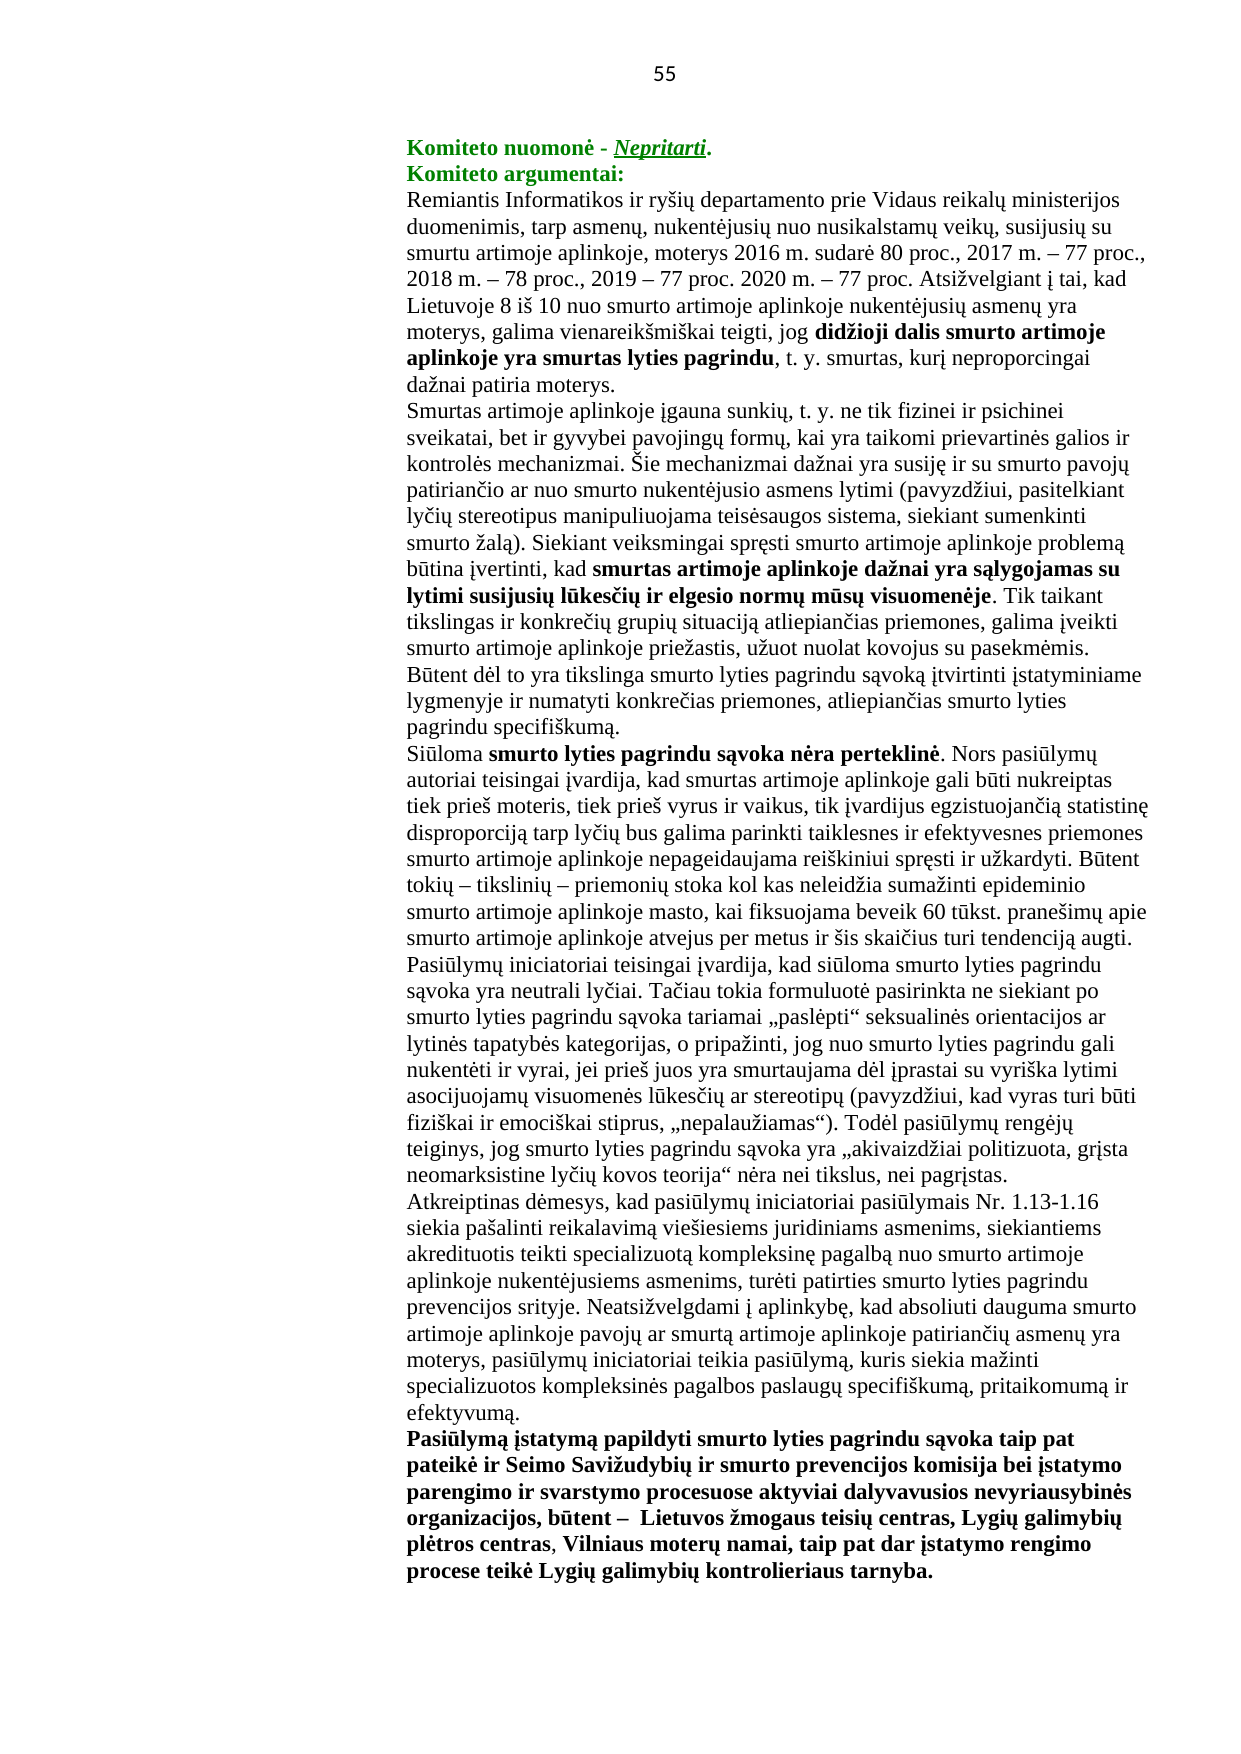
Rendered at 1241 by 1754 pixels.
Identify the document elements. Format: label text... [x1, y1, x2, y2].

text Siūloma smurto lyties pagrindu sąvoka nėra perteklinė. Nors pasiūlymų autoriai teisingai įvardija, kad smurtas artimoje aplinkoje gali būti nukreiptas tiek prieš moteris, tiek prieš vyrus ir vaikus, tik įvardijus egzistuojančią statistinę disproporciją tarp lyčių bus galima parinkti taiklesnes ir efektyvesnes priemones smurto artimoje aplinkoje nepageidaujama reiškiniui spręsti ir užkardyti. Būtent tokių – tikslinių – priemonių stoka kol kas neleidžia sumažinti epideminio smurto artimoje aplinkoje masto, kai fiksuojama beveik 60 tūkst. pranešimų apie smurto artimoje aplinkoje atvejus per metus ir šis skaičius turi tendenciją augti. [406, 740, 1152, 951]
text Komiteto argumentai: [406, 160, 1152, 186]
text Remiantis Informatikos ir ryšių departamento prie Vidaus reikalų ministerijos duomenimis, tarp asmenų, nukentėjusių nuo nusikalstamų veikų, susijusių su smurtu artimoje aplinkoje, moterys 2016 m. sudarė 80 proc., 2017 m. – 77 proc., 2018 m. – 78 proc., 2019 – 77 proc. 2020 m. – 77 proc. Atsižvelgiant į tai, kad Lietuvoje 8 iš 10 nuo smurto artimoje aplinkoje nukentėjusių asmenų yra moterys, galima vienareikšmiškai teigti, jog didžioji dalis smurto artimoje aplinkoje yra smurtas lyties pagrindu, t. y. smurtas, kurį neproporcingai dažnai patiria moterys. [406, 186, 1152, 397]
text Smurtas artimoje aplinkoje įgauna sunkių, t. y. ne tik fizinei ir psichinei sveikatai, bet ir gyvybei pavojingų formų, kai yra taikomi prievartinės galios ir kontrolės mechanizmai. Šie mechanizmai dažnai yra susiję ir su smurto pavojų patiriančio ar nuo smurto nukentėjusio asmens lytimi (pavyzdžiui, pasitelkiant lyčių stereotipus manipuliuojama teisėsaugos sistema, siekiant sumenkinti smurto žalą). Siekiant veiksmingai spręsti smurto artimoje aplinkoje problemą būtina įvertinti, kad smurtas artimoje aplinkoje dažnai yra sąlygojamas su lytimi susijusių lūkesčių ir elgesio normų mūsų visuomenėje. Tik taikant tikslingas ir konkrečių grupių situaciją atliepiančias priemones, galima įveikti smurto artimoje aplinkoje priežastis, užuot nuolat kovojus su pasekmėmis. Būtent dėl to yra tikslinga smurto lyties pagrindu sąvoką įtvirtinti įstatyminiame lygmenyje ir numatyti konkrečias priemones, atliepiančias smurto lyties pagrindu specifiškumą. [406, 397, 1152, 740]
text Komiteto nuomonė - Nepritarti. [406, 134, 1152, 160]
text Pasiūlymą įstatymą papildyti smurto lyties pagrindu sąvoka taip pat pateikė ir Seimo Savižudybių ir smurto prevencijos komisija bei įstatymo parengimo ir svarstymo procesuose aktyviai dalyvavusios nevyriausybinės organizacijos, būtent – Lietuvos žmogaus teisių centras, Lygių galimybių plėtros centras, Vilniaus moterų namai, taip pat dar įstatymo rengimo procese teikė Lygių galimybių kontrolieriaus tarnyba. [406, 1425, 1152, 1583]
text Atkreiptinas dėmesys, kad pasiūlymų iniciatoriai pasiūlymais Nr. 1.13-1.16 siekia pašalinti reikalavimą viešiesiems juridiniams asmenims, siekiantiems akredituotis teikti specializuotą kompleksinę pagalbą nuo smurto artimoje aplinkoje nukentėjusiems asmenims, turėti patirties smurto lyties pagrindu prevencijos srityje. Neatsižvelgdami į aplinkybę, kad absoliuti dauguma smurto artimoje aplinkoje pavojų ar smurtą artimoje aplinkoje patiriančių asmenų yra moterys, pasiūlymų iniciatoriai teikia pasiūlymą, kuris siekia mažinti specializuotos kompleksinės pagalbos paslaugų specifiškumą, pritaikomumą ir efektyvumą. [406, 1188, 1152, 1425]
text Pasiūlymų iniciatoriai teisingai įvardija, kad siūloma smurto lyties pagrindu sąvoka yra neutrali lyčiai. Tačiau tokia formuluotė pasirinkta ne siekiant po smurto lyties pagrindu sąvoka tariamai „paslėpti“ seksualinės orientacijos ar lytinės tapatybės kategorijas, o pripažinti, jog nuo smurto lyties pagrindu gali nukentėti ir vyrai, jei prieš juos yra smurtaujama dėl įprastai su vyriška lytimi asocijuojamų visuomenės lūkesčių ar stereotipų (pavyzdžiui, kad vyras turi būti fiziškai ir emociškai stiprus, „nepalaužiamas“). Todėl pasiūlymų rengėjų teiginys, jog smurto lyties pagrindu sąvoka yra „akivaizdžiai politizuota, grįsta neomarksistine lyčių kovos teorija“ nėra nei tikslus, nei pagrįstas. [406, 951, 1152, 1188]
